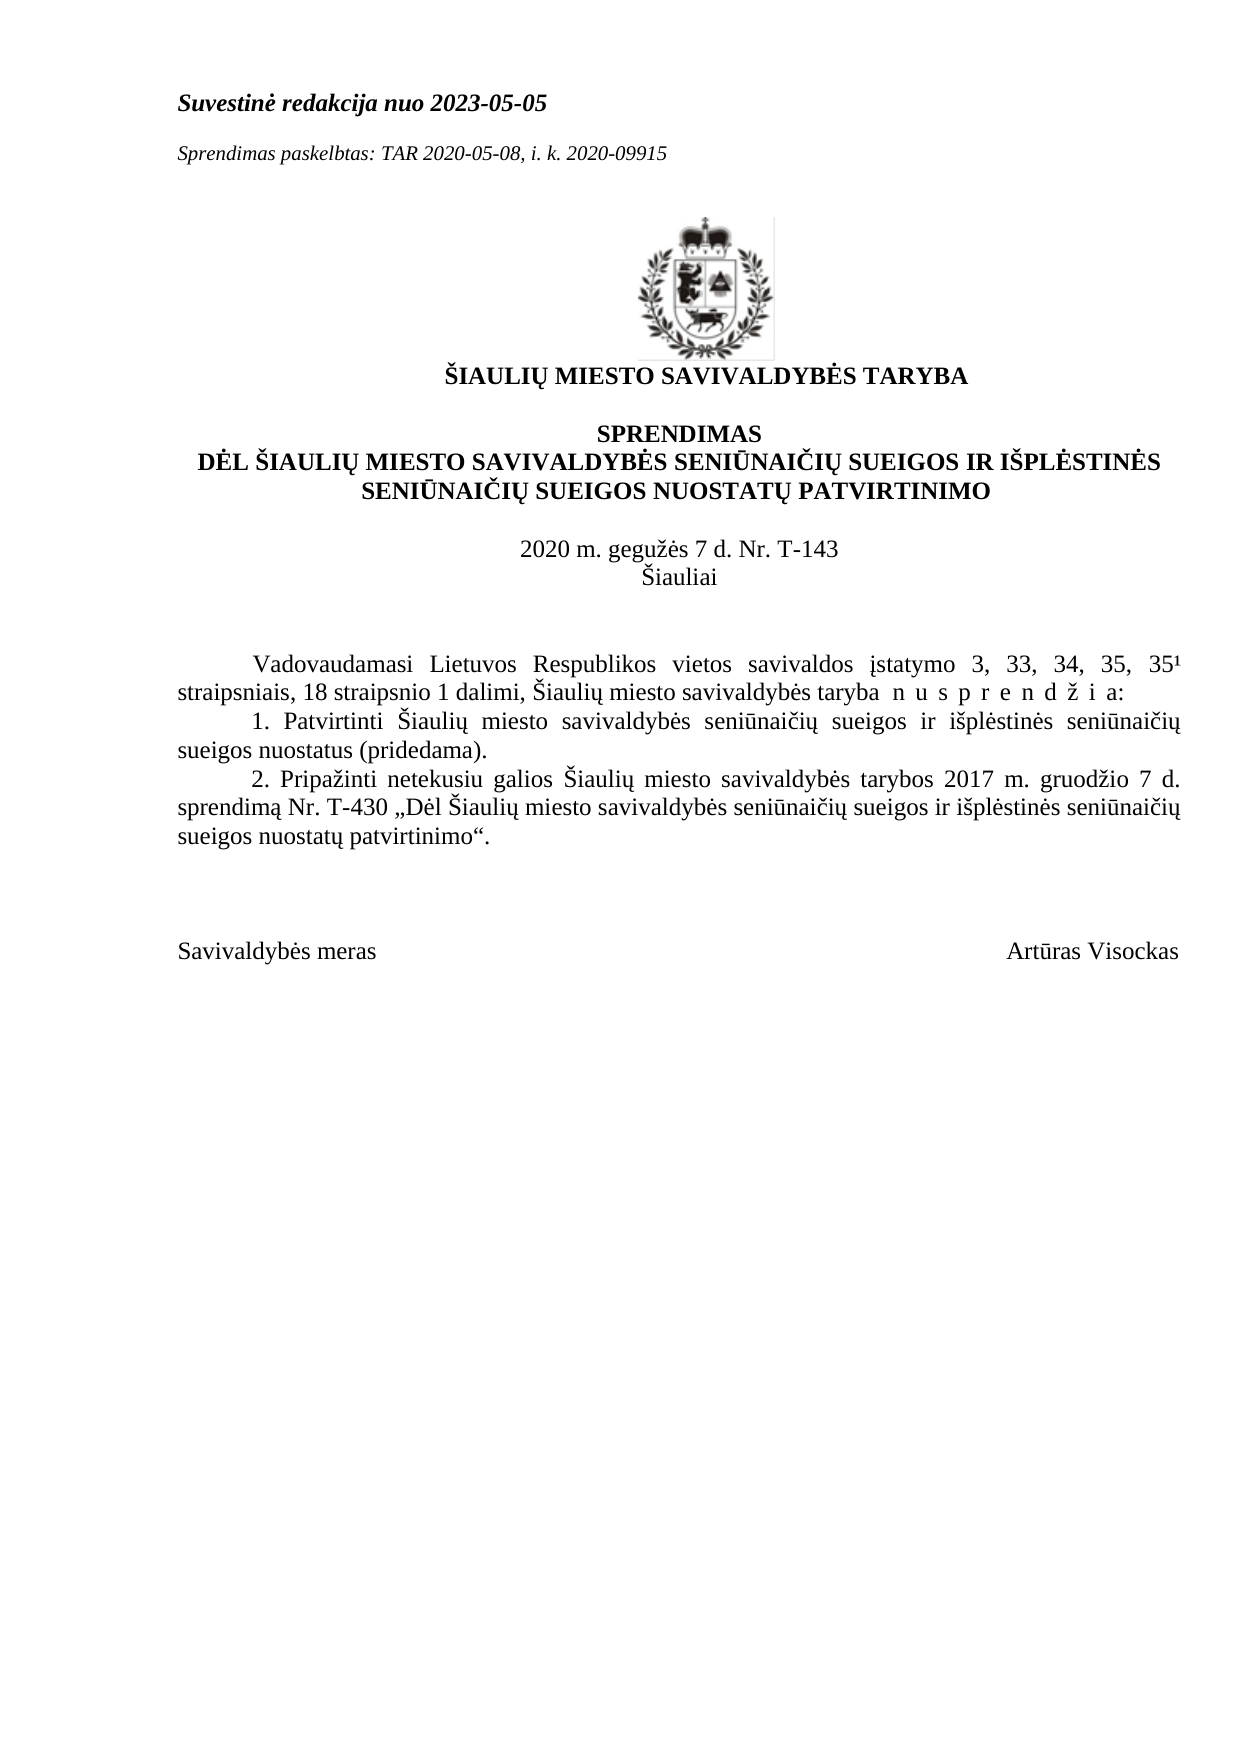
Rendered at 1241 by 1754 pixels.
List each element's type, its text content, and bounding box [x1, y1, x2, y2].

text ŠIAULIŲ MIESTO SAVIVALDYBĖS TARYBA [177, 361, 1236, 390]
text 1. Patvirtinti Šiaulių miesto savivaldybės seniūnaičių sueigos ir išplėstinės seniūnaičių sueigos nuostatus (pridedama). [177, 706, 1181, 764]
text Sprendimas paskelbtas: TAR 2020-05-08, i. k. 2020-09915 [177, 141, 1181, 165]
text Savivaldybės meras Artūras Visockas [177, 936, 1181, 965]
text Suvestinė redakcija nuo 2023-05-05 [177, 88, 1181, 117]
text SPRENDIMAS [177, 419, 1181, 447]
text Vadovaudamasi Lietuvos Respublikos vietos savivaldos įstatymo 3, 33, 34, 35, 35¹ straipsniais, 18 straipsnio 1 dalimi, Šiaulių miesto savivaldybės taryba nusprendžia: [177, 649, 1181, 706]
text 2020 m. gegužės 7 d. Nr. T-143 [177, 534, 1181, 562]
text DĖL ŠIAULIŲ MIESTO SAVIVALDYBĖS SENIŪNAIČIŲ SUEIGOS IR IŠPLĖSTINĖS SENIŪNAIČIŲ SUEIGOS NUOSTATŲ PATVIRTINIMO [177, 447, 1181, 505]
text Šiauliai [177, 562, 1181, 591]
text 2. Pripažinti netekusiu galios Šiaulių miesto savivaldybės tarybos 2017 m. gruodžio 7 d. sprendimą Nr. T-430 „Dėl Šiaulių miesto savivaldybės seniūnaičių sueigos ir išplėstinės seniūnaičių sueigos nuostatų patvirtinimo“. [177, 764, 1181, 850]
